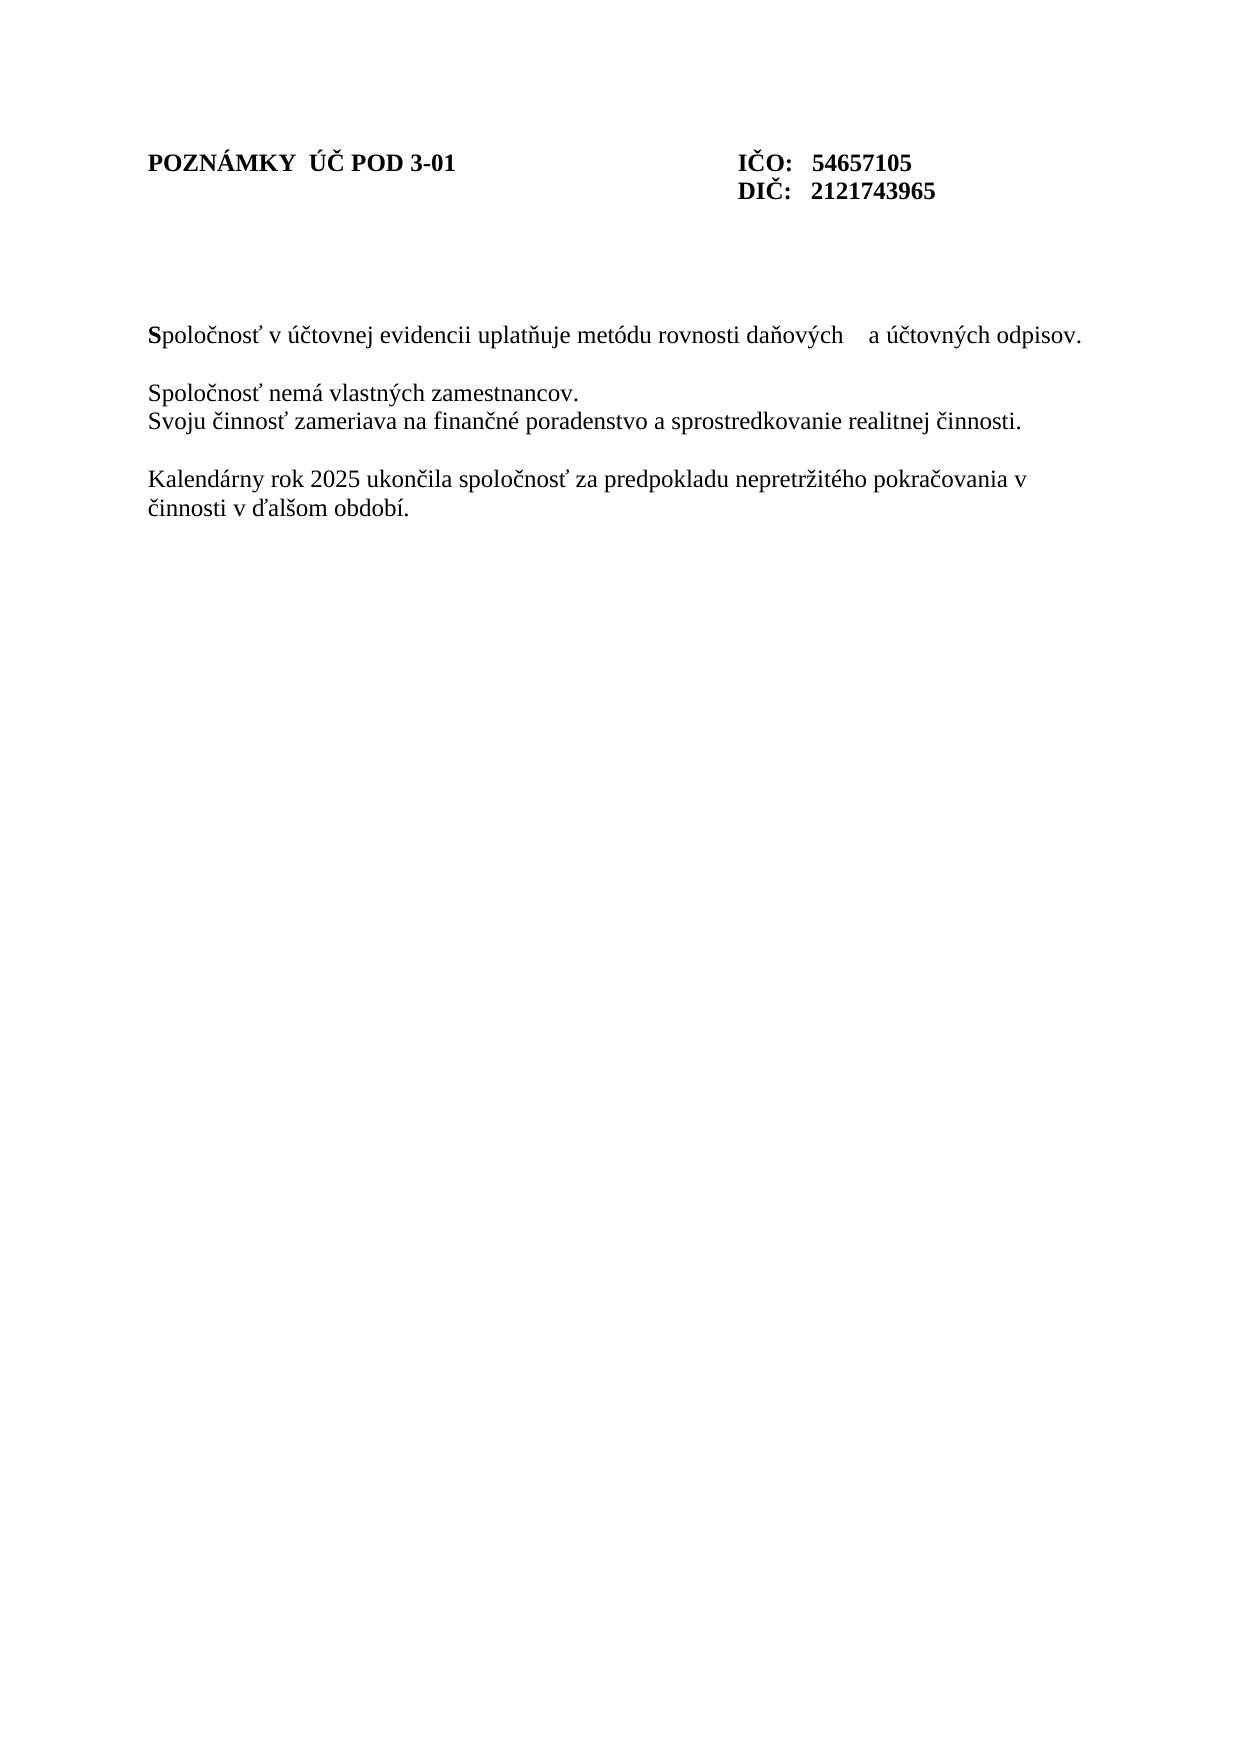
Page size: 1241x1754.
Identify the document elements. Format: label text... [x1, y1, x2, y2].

text Kalendárny rok 2025 ukončila spoločnosť za predpokladu nepretržitého pokračovania v činnosti v ďalšom období. [148, 464, 1093, 521]
text Svoju činnosť zameriava na finančné poradenstvo a sprostredkovanie realitnej činnosti. [148, 406, 1093, 435]
text Spoločnosť nemá vlastných zamestnancov. [148, 378, 1093, 406]
text POZNÁMKY ÚČ POD 3-01 IČO: 54657105 [148, 148, 1093, 176]
text DIČ: 2121743965 [148, 176, 1093, 205]
text Spoločnosť v účtovnej evidencii uplatňuje metódu rovnosti daňových a účtovných odpisov. [148, 320, 1093, 349]
